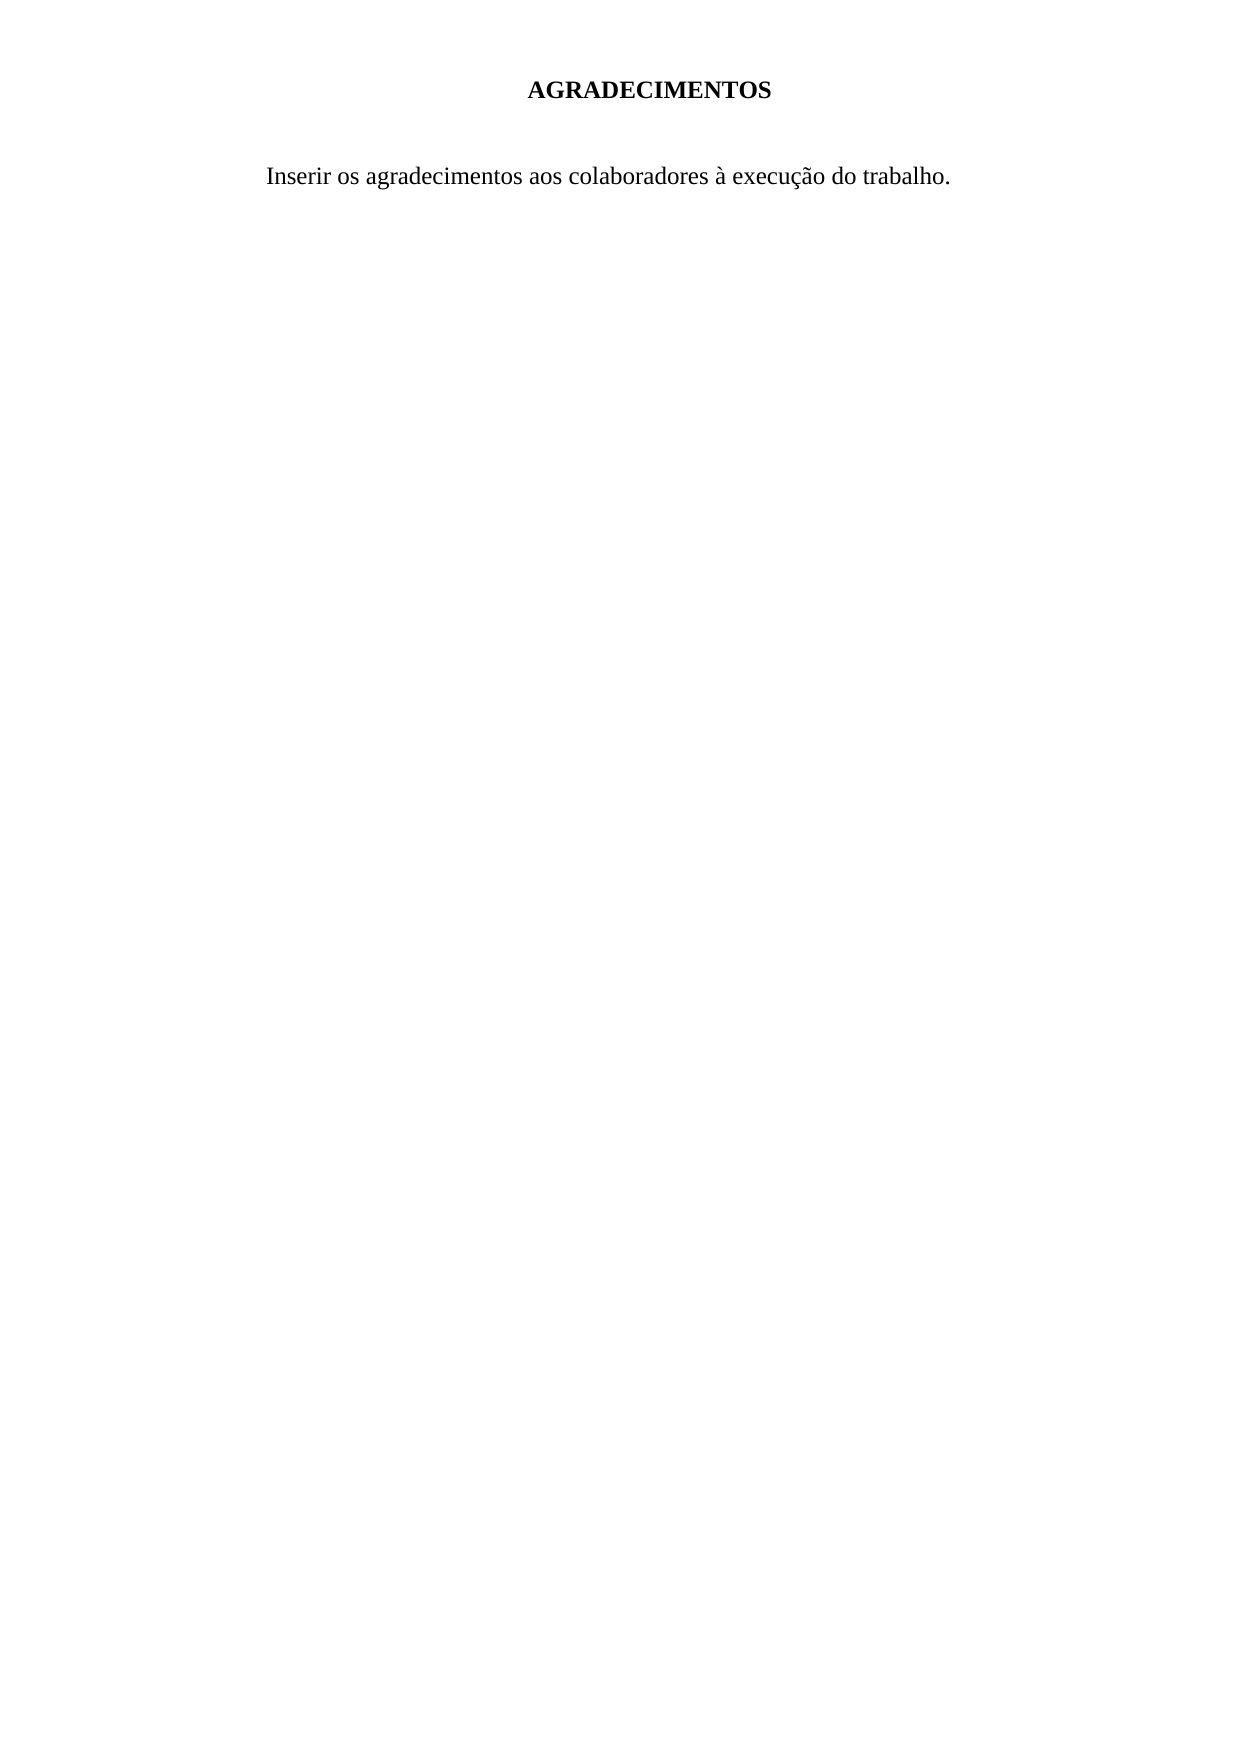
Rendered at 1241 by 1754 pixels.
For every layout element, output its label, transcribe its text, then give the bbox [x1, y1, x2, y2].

text Inserir os agradecimentos aos colaboradores à execução do trabalho. [177, 161, 1122, 190]
subtitle AGRADECIMENTOS [177, 75, 1122, 104]
